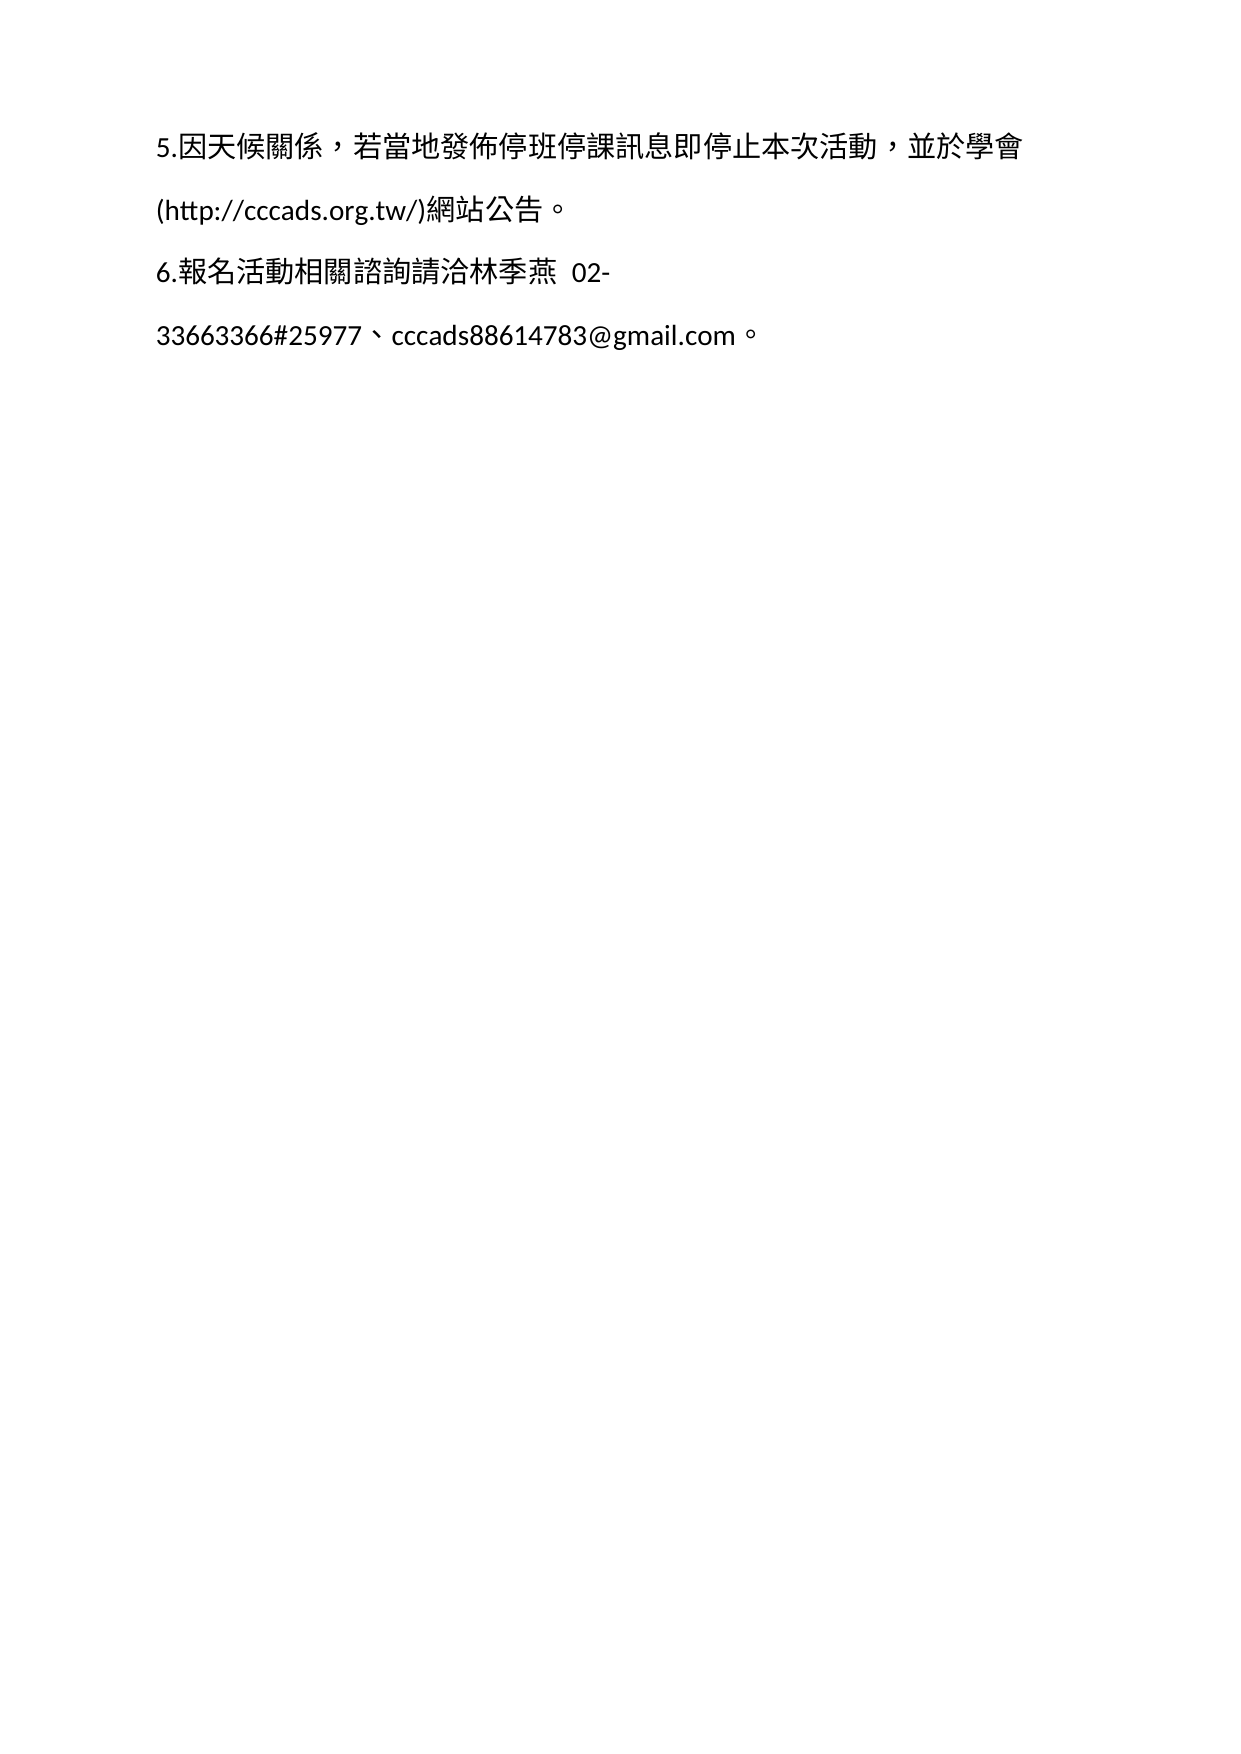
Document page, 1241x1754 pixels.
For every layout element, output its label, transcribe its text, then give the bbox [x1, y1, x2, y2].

list 因天候關係，若當地發佈停班停課訊息即停止本次活動，並於學會(http://cccads.org.tw/)網站公告。 [156, 103, 1122, 228]
list 報名活動相關諮詢請洽林季燕 02-33663366#25977、cccads88614783@gmail.com。 [156, 228, 1122, 353]
